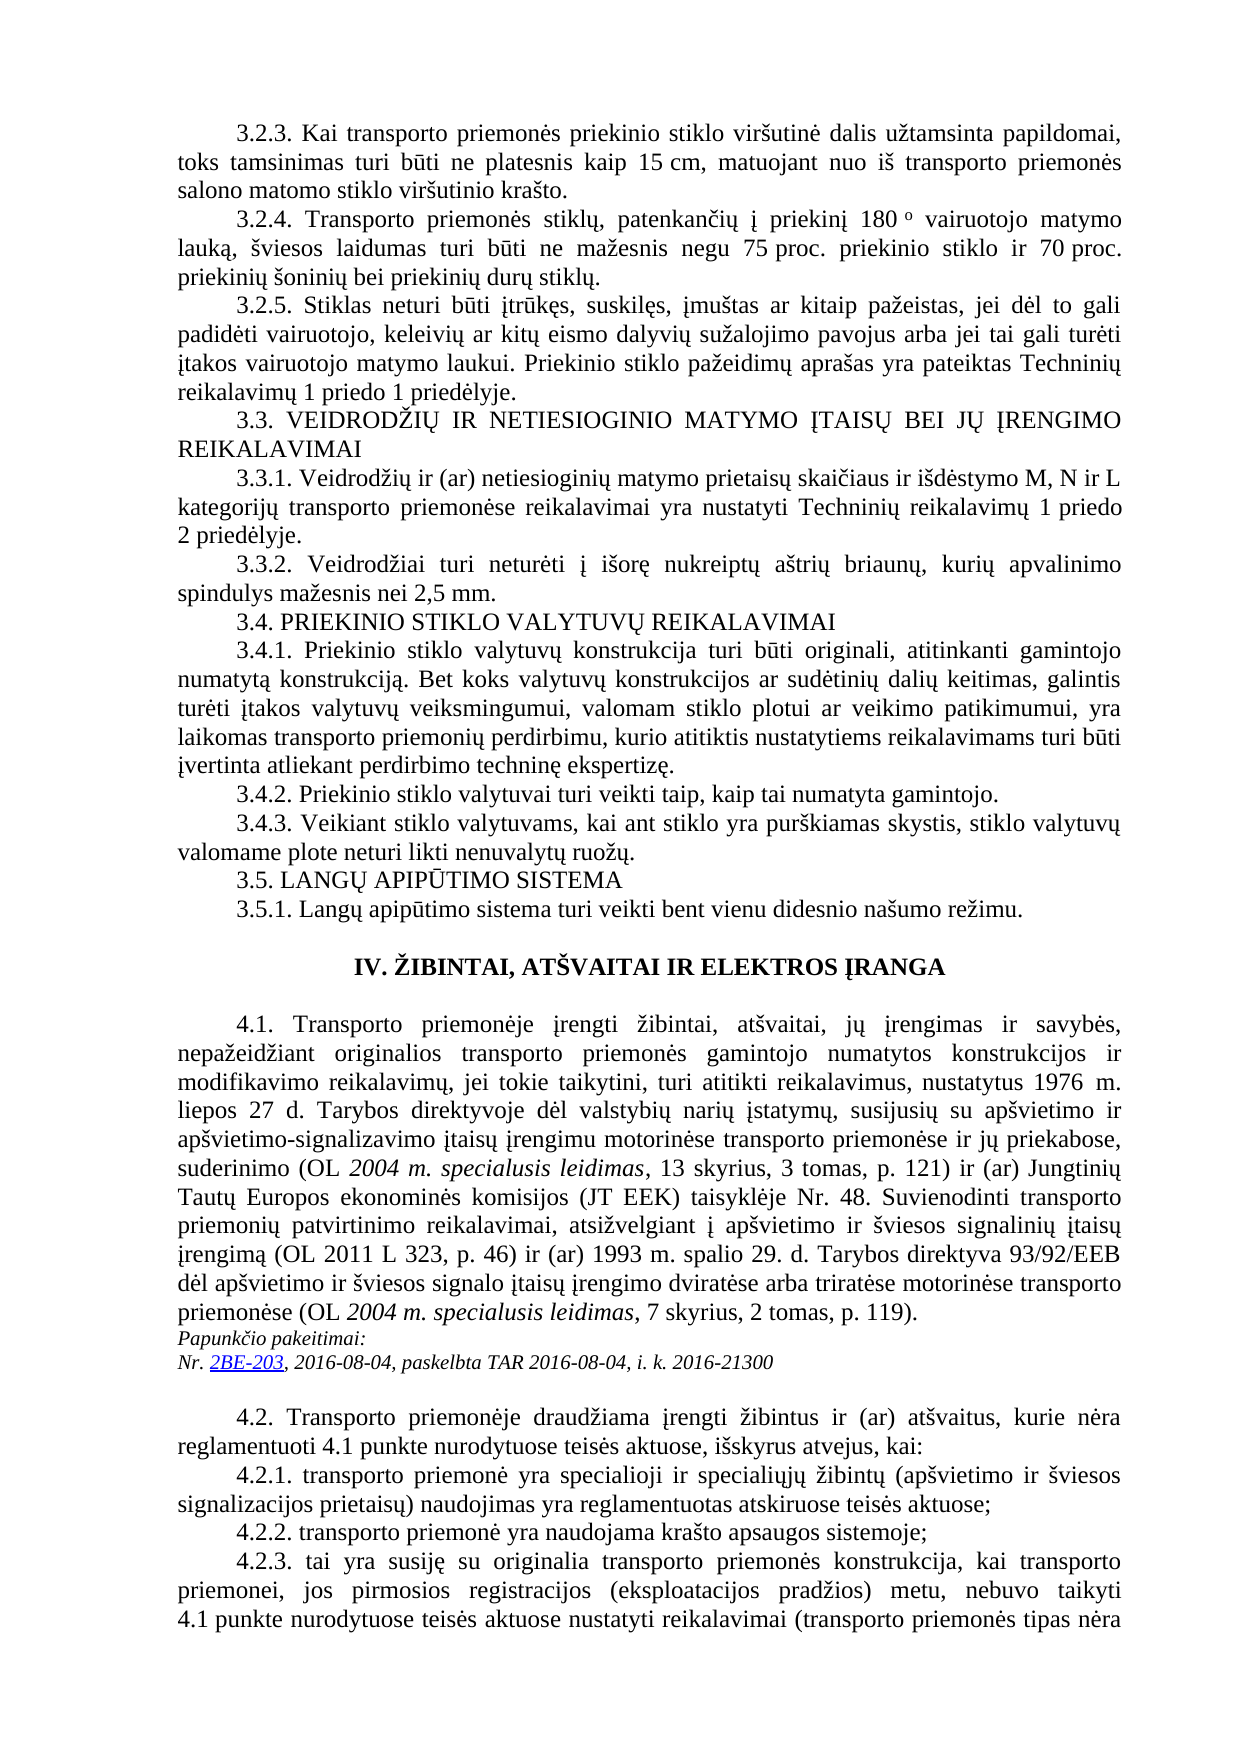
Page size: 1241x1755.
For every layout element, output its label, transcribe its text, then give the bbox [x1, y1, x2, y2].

text 3.4.1. Priekinio stiklo valytuvų konstrukcija turi būti originali, atitinkanti gamintojo numatytą konstrukciją. Bet koks valytuvų konstrukcijos ar sudėtinių dalių keitimas, galintis turėti įtakos valytuvų veiksmingumui, valomam stiklo plotui ar veikimo patikimumui, yra laikomas transporto priemonių perdirbimu, kurio atitiktis nustatytiems reikalavimams turi būti įvertinta atliekant perdirbimo techninę ekspertizę. [177, 636, 1122, 779]
text 4.1. Transporto priemonėje įrengti žibintai, atšvaitai, jų įrengimas ir savybės, nepažeidžiant originalios transporto priemonės gamintojo numatytos konstrukcijos ir modifikavimo reikalavimų, jei tokie taikytini, turi atitikti reikalavimus, nustatytus 1976 m. liepos 27 d. Tarybos direktyvoje dėl valstybių narių įstatymų, susijusių su apšvietimo ir apšvietimo-signalizavimo įtaisų įrengimu motorinėse transporto priemonėse ir jų priekabose, suderinimo (OL 2004 m. specialusis leidimas, 13 skyrius, 3 tomas, p. 121) ir (ar) Jungtinių Tautų Europos ekonominės komisijos (JT EEK) taisyklėje Nr. 48. Suvienodinti transporto priemonių patvirtinimo reikalavimai, atsižvelgiant į apšvietimo ir šviesos signalinių įtaisų įrengimą (OL 2011 L 323, p. 46) ir (ar) 1993 m. spalio 29. d. Tarybos direktyva 93/92/EEB dėl apšvietimo ir šviesos signalo įtaisų įrengimo dviratėse arba triratėse motorinėse transporto priemonėse (OL 2004 m. specialusis leidimas, 7 skyrius, 2 tomas, p. 119). [177, 1009, 1122, 1326]
text 3.2.4. Transporto priemonės stiklų, patenkančių į priekinį 180 o vairuotojo matymo lauką, šviesos laidumas turi būti ne mažesnis negu 75 proc. priekinio stiklo ir 70 proc. priekinių šoninių bei priekinių durų stiklų. [177, 204, 1122, 291]
text 3.5. langų apipūtimo sistema [177, 866, 1122, 894]
text 3.2.3. Kai transporto priemonės priekinio stiklo viršutinė dalis užtamsinta papildomai, toks tamsinimas turi būti ne platesnis kaip 15 cm, matuojant nuo iš transporto priemonės salono matomo stiklo viršutinio krašto. [177, 118, 1122, 204]
text 4.2.1. transporto priemonė yra specialioji ir specialiųjų žibintų (apšvietimo ir šviesos signalizacijos prietaisų) naudojimas yra reglamentuotas atskiruose teisės aktuose; [177, 1460, 1122, 1517]
text Papunkčio pakeitimai: [177, 1326, 1122, 1350]
text Nr. 2BE-203, 2016-08-04, paskelbta TAR 2016-08-04, i. k. 2016-21300 [177, 1350, 1122, 1374]
text 3.3.1. Veidrodžių ir (ar) netiesioginių matymo prietaisų skaičiaus ir išdėstymo M, N ir L kategorijų transporto priemonėse reikalavimai yra nustatyti Techninių reikalavimų 1 priedo 2 priedėlyje. [177, 463, 1122, 549]
text 3.3.2. Veidrodžiai turi neturėti į išorę nukreiptų aštrių briaunų, kurių apvalinimo spindulys mažesnis nei 2,5 mm. [177, 549, 1122, 607]
text 3.5.1. Langų apipūtimo sistema turi veikti bent vienu didesnio našumo režimu. [177, 894, 1122, 923]
text 3.4. PRIEKINIO STIKLO VALYTUVŲ Reikalavimai [177, 607, 1122, 636]
text 3.3. veidrodžiŲ ir netiesioginio matymo įtaisŲ bei jų įrengimO Reikalavimai [177, 406, 1122, 463]
text 4.2.3. tai yra susiję su originalia transporto priemonės konstrukcija, kai transporto priemonei, jos pirmosios registracijos (eksploatacijos pradžios) metu, nebuvo taikyti 4.1 punkte nurodytuose teisės aktuose nustatyti reikalavimai (transporto priemonės tipas nėra [177, 1546, 1122, 1632]
text IV. ŽIBINTAI, ATŠVAITAI IR ELEKTROS ĮRANGA [177, 952, 1122, 981]
text 4.2.2. transporto priemonė yra naudojama krašto apsaugos sistemoje; [177, 1517, 1122, 1546]
text 3.2.5. Stiklas neturi būti įtrūkęs, suskilęs, įmuštas ar kitaip pažeistas, jei dėl to gali padidėti vairuotojo, keleivių ar kitų eismo dalyvių sužalojimo pavojus arba jei tai gali turėti įtakos vairuotojo matymo laukui. Priekinio stiklo pažeidimų aprašas yra pateiktas Techninių reikalavimų 1 priedo 1 priedėlyje. [177, 291, 1122, 406]
text 4.2. Transporto priemonėje draudžiama įrengti žibintus ir (ar) atšvaitus, kurie nėra reglamentuoti 4.1 punkte nurodytuose teisės aktuose, išskyrus atvejus, kai: [177, 1402, 1122, 1460]
text 3.4.2. Priekinio stiklo valytuvai turi veikti taip, kaip tai numatyta gamintojo. [177, 779, 1122, 808]
text 3.4.3. Veikiant stiklo valytuvams, kai ant stiklo yra purškiamas skystis, stiklo valytuvų valomame plote neturi likti nenuvalytų ruožų. [177, 808, 1122, 866]
